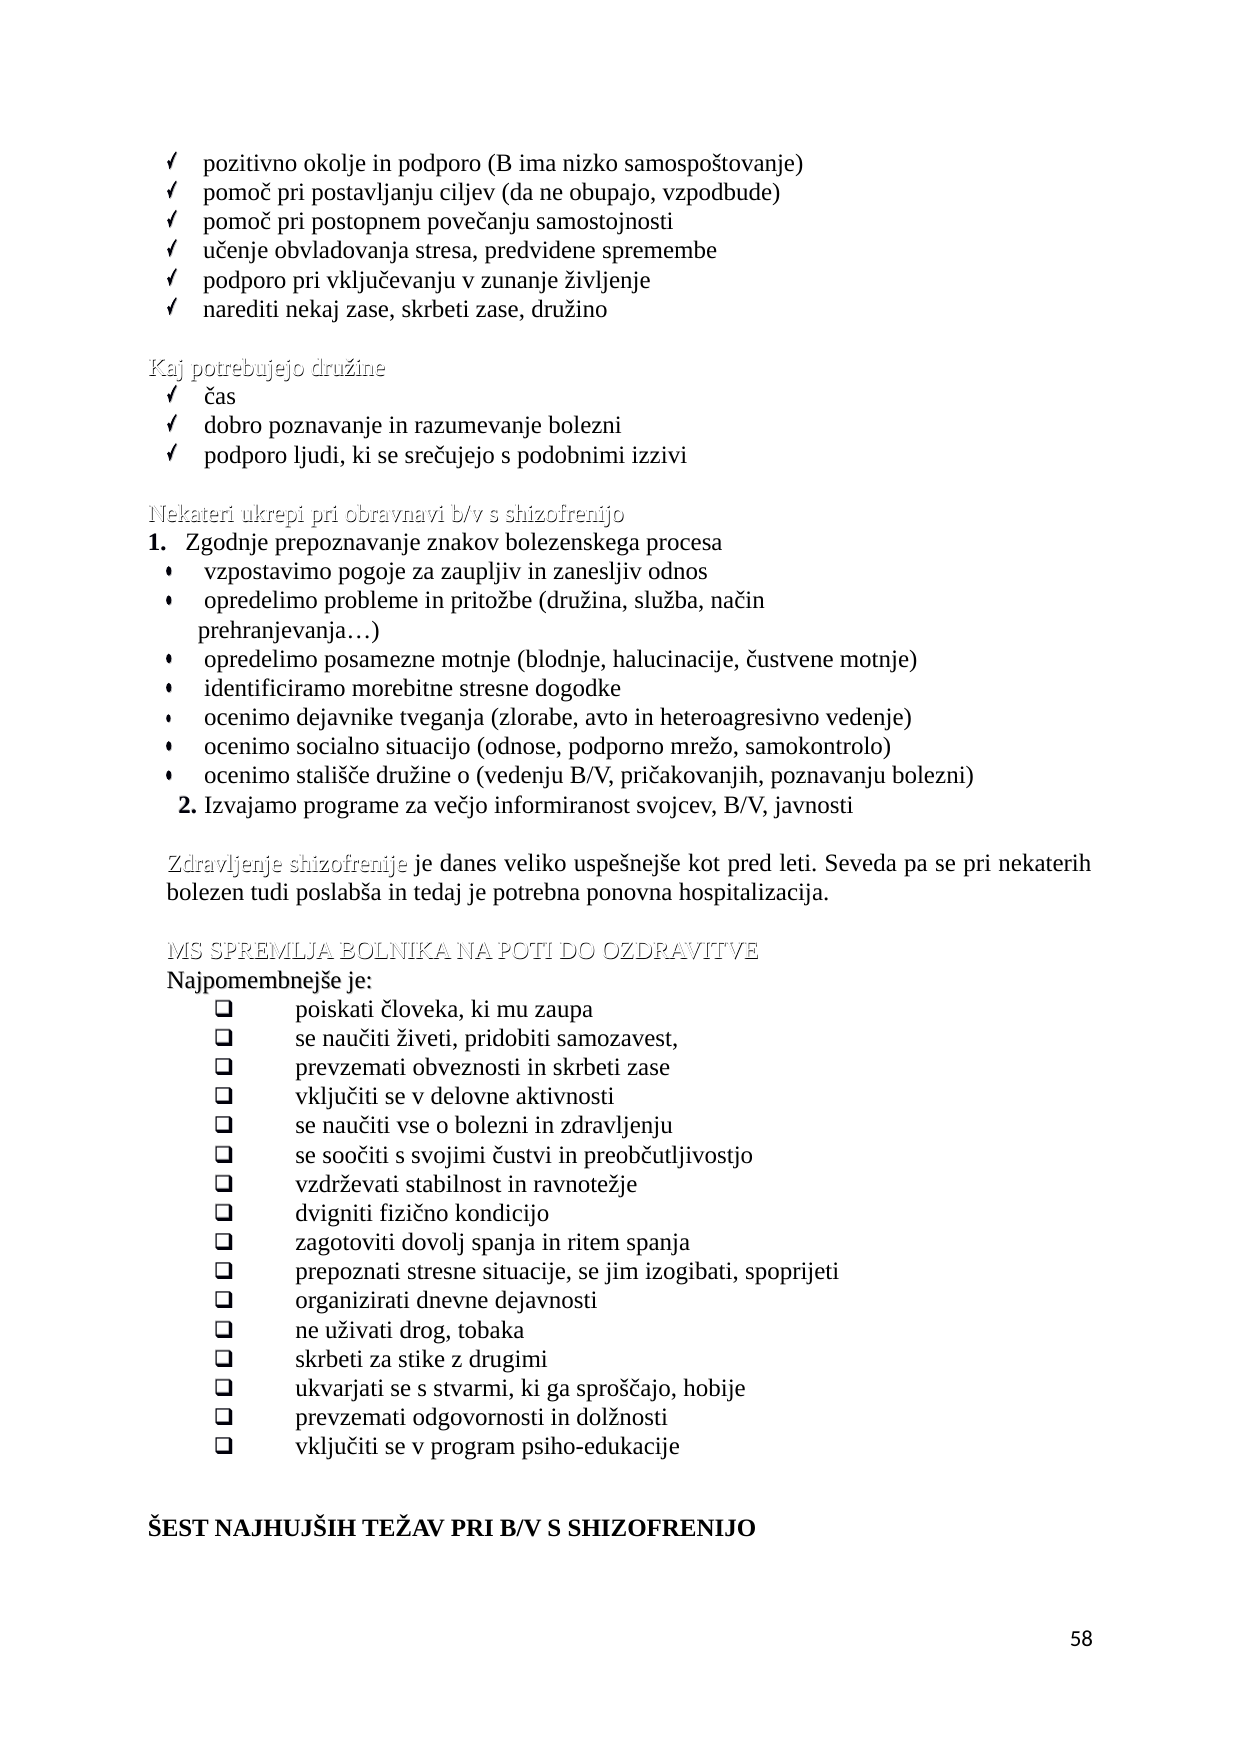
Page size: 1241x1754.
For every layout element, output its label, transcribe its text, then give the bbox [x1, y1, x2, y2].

list pomoč pri postopnem povečanju samostojnosti [166, 206, 1093, 235]
list vključiti se v program psiho-edukacije [214, 1431, 1093, 1460]
list prepoznati stresne situacije, se jim izogibati, spoprijeti [214, 1256, 1093, 1285]
list vključiti se v delovne aktivnosti [214, 1081, 1093, 1110]
list vzdrževati stabilnost in ravnotežje [214, 1168, 1093, 1198]
list organizirati dnevne dejavnosti [214, 1285, 1093, 1314]
list se soočiti s svojimi čustvi in preobčutljivostjo [214, 1139, 1093, 1168]
text Kaj potrebujejo družine [148, 352, 1093, 381]
list skrbeti za stike z drugimi [214, 1343, 1093, 1373]
list opredelimo posamezne motnje (blodnje, halucinacije, čustvene motnje) [166, 643, 1093, 673]
list vzpostavimo pogoje za zaupljiv in zanesljiv odnos [166, 556, 1093, 585]
text MS SPREMLJA BOLNIKA NA POTI DO OZDRAVITVE [166, 935, 1093, 964]
list Izvajamo programe za večjo informiranost svojcev, B/V, javnosti [178, 789, 1093, 818]
list ocenimo socialno situacijo (odnose, podporno mrežo, samokontrolo) [166, 731, 1093, 760]
text ŠEST NAJHUJŠIH TEŽAV PRI B/V S SHIZOFRENIJO [148, 1513, 1093, 1542]
list opredelimo probleme in pritožbe (družina, služba, način [166, 585, 1093, 614]
list ne uživati drog, tobaka [214, 1314, 1093, 1343]
list prevzemati obveznosti in skrbeti zase [214, 1052, 1093, 1081]
list pozitivno okolje in podporo (B ima nizko samospoštovanje) [166, 148, 1093, 177]
list pomoč pri postavljanju ciljev (da ne obupajo, vzpodbude) [166, 177, 1093, 206]
list dobro poznavanje in razumevanje bolezni [166, 410, 1093, 439]
list ukvarjati se s stvarmi, ki ga sproščajo, hobije [214, 1373, 1093, 1402]
list identificiramo morebitne stresne dogodke [166, 673, 1093, 702]
list zagotoviti dovolj spanja in ritem spanja [214, 1227, 1093, 1256]
list podporo ljudi, ki se srečujejo s podobnimi izzivi [166, 439, 1093, 468]
list podporo pri vključevanju v zunanje življenje [166, 264, 1093, 293]
list narediti nekaj zase, skrbeti zase, družino [166, 293, 1093, 323]
list dvigniti fizično kondicijo [214, 1198, 1093, 1227]
text prehranjevanja…) [166, 614, 1093, 643]
list čas [166, 381, 1093, 410]
list se naučiti živeti, pridobiti samozavest, [214, 1023, 1093, 1052]
list ocenimo stališče družine o (vedenju B/V, pričakovanjih, poznavanju bolezni) [166, 760, 1093, 789]
text Najpomembnejše je: [166, 964, 1093, 993]
list Zgodnje prepoznavanje znakov bolezenskega procesa [148, 527, 1093, 556]
text Nekateri ukrepi pri obravnavi b/v s shizofrenijo [148, 498, 1093, 527]
text Zdravljenje shizofrenije je danes veliko uspešnejše kot pred leti. Seveda pa se pri nekaterih bolezen tudi poslabša in tedaj je potrebna ponovna hospitalizacija. [166, 848, 1093, 906]
list poiskati človeka, ki mu zaupa [214, 993, 1093, 1023]
list prevzemati odgovornosti in dolžnosti [214, 1402, 1093, 1431]
list ocenimo dejavnike tveganja (zlorabe, avto in heteroagresivno vedenje) [166, 702, 1093, 731]
list učenje obvladovanja stresa, predvidene spremembe [166, 235, 1093, 264]
list se naučiti vse o bolezni in zdravljenju [214, 1110, 1093, 1139]
